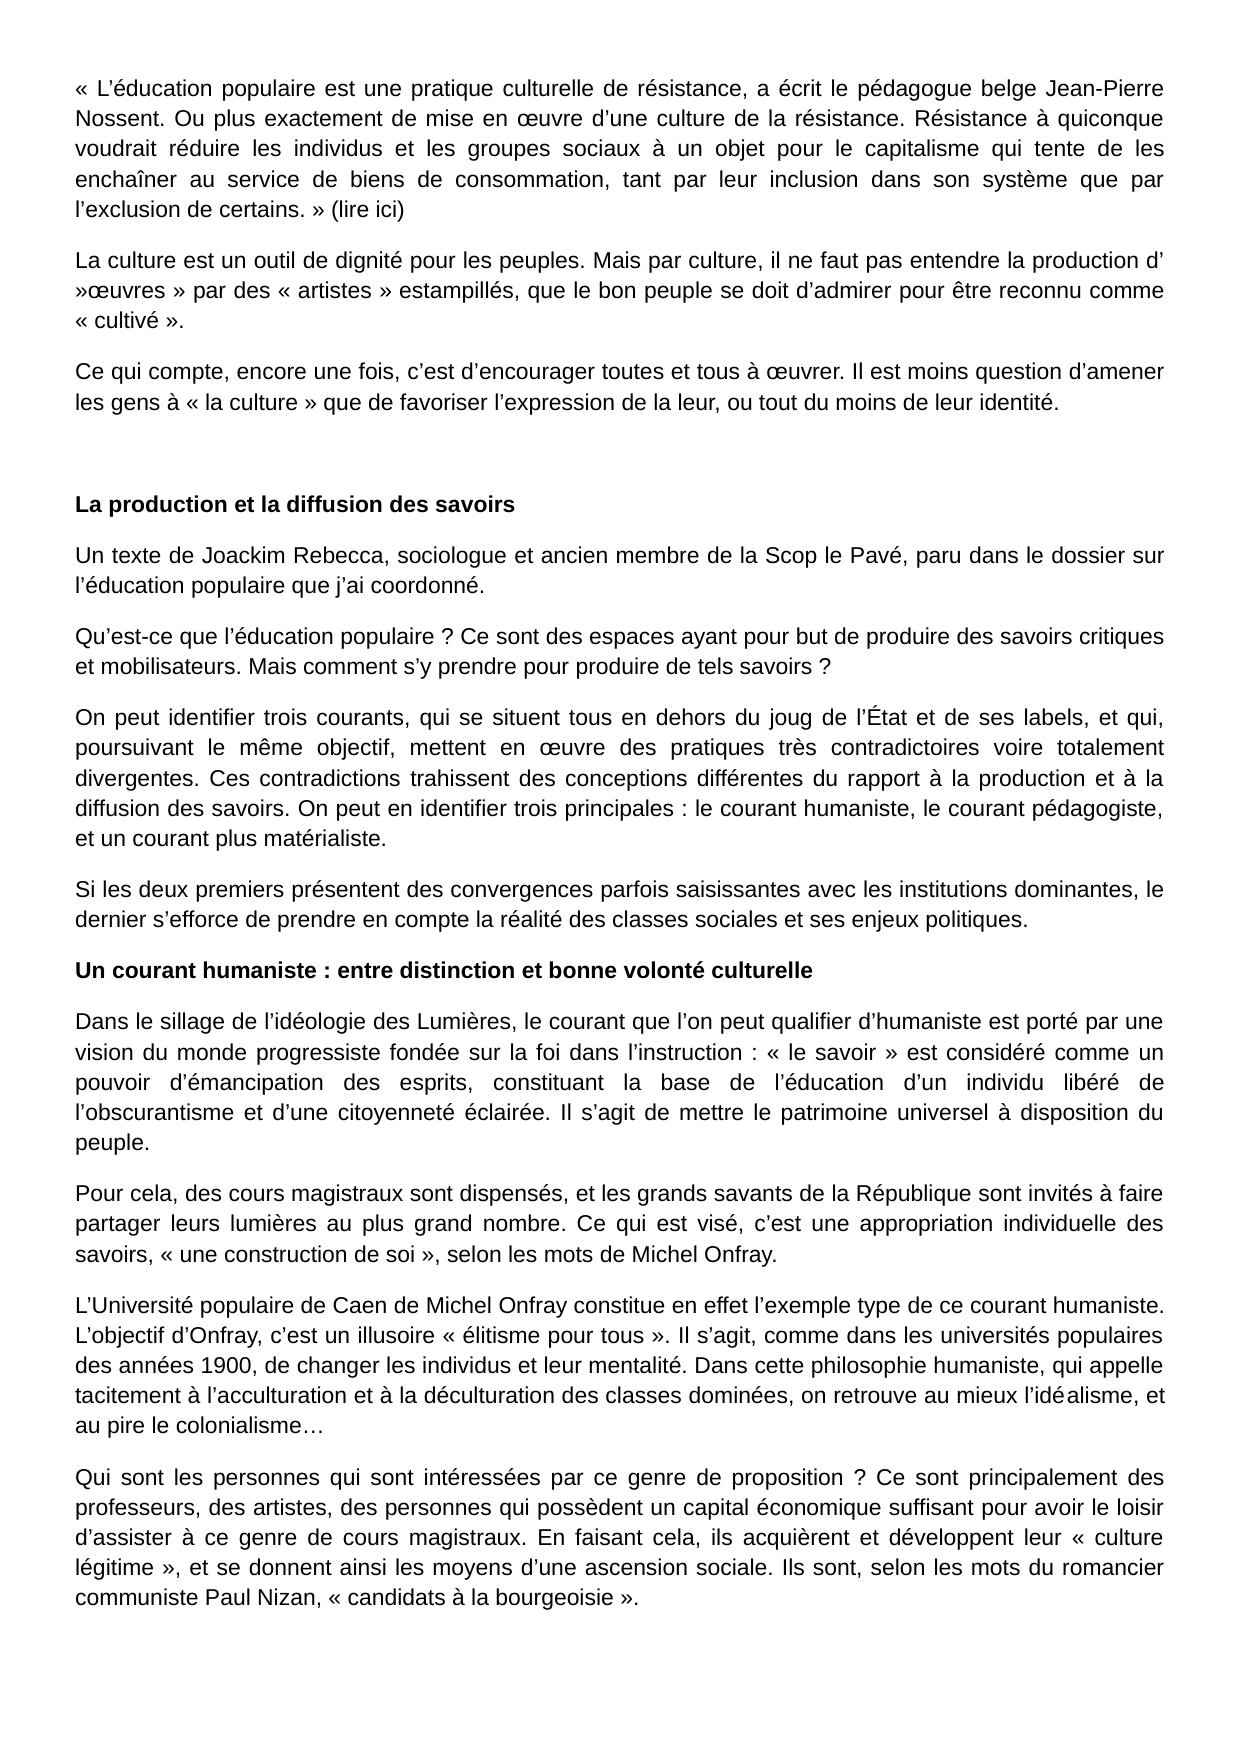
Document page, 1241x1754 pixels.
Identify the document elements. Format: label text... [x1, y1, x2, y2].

text Si les deux premiers présentent des convergences parfois saisissantes avec les institutions dominantes, le dernier s’efforce de prendre en compte la réalité des classes sociales et ses enjeux politiques. [75, 876, 1165, 933]
text Qui sont les personnes qui sont intéressées par ce genre de proposition ? Ce sont principalement des professeurs, des artistes, des personnes qui possèdent un capital économique suffisant pour avoir le loisir d’assister à ce genre de cours magistraux. En faisant cela, ils acquièrent et développent leur « culture légitime », et se donnent ainsi les moyens d’une ascension sociale. Ils sont, selon les mots du romancier communiste Paul Nizan, « candidats à la bourgeoisie ». [75, 1463, 1165, 1611]
text La culture est un outil de dignité pour les peuples. Mais par culture, il ne faut pas entendre la production d’ »œuvres » par des « artistes » estampillés, que le bon peuple se doit d’admirer pour être reconnu comme « cultivé ». [75, 247, 1165, 334]
text La production et la diffusion des savoirs [75, 491, 1165, 517]
text Dans le sillage de l’idéologie des Lumières, le courant que l’on peut qualifier d’humaniste est porté par une vision du monde progressiste fondée sur la foi dans l’instruction : « le savoir » est considéré comme un pouvoir d’émancipation des esprits, constituant la base de l’éducation d’un individu libéré de l’obscurantisme et d’une citoyenneté éclairée. Il s’agit de mettre le patrimoine universel à disposition du peuple. [75, 1008, 1165, 1156]
text On peut identifier trois courants, qui se situent tous en dehors du joug de l’État et de ses labels, et qui, poursuivant le même objectif, mettent en œuvre des pratiques très contradictoires voire totalement divergentes. Ces contradictions trahissent des conceptions différentes du rapport à la production et à la diffusion des savoirs. On peut en identifier trois principales : le courant humaniste, le courant pédagogiste, et un courant plus matérialiste. [75, 704, 1165, 851]
text Un texte de Joackim Rebecca, sociologue et ancien membre de la Scop le Pavé, paru dans le dossier sur l’éducation populaire que j’ai coordonné. [75, 542, 1165, 598]
text « L’éducation populaire est une pratique culturelle de résistance, a écrit le pédagogue belge Jean-Pierre Nossent. Ou plus exactement de mise en œuvre d’une culture de la résistance. Résistance à quiconque voudrait réduire les individus et les groupes sociaux à un objet pour le capitalisme qui tente de les enchaîner au service de biens de consommation, tant par leur inclusion dans son système que par l’exclusion de certains. » (lire ici) [75, 75, 1165, 222]
text Pour cela, des cours magistraux sont dispensés, et les grands savants de la République sont invités à faire partager leurs lumières au plus grand nombre. Ce qui est visé, c’est une appropriation individuelle des savoirs, « une construction de soi », selon les mots de Michel Onfray. [75, 1180, 1165, 1267]
text Un courant humaniste : entre distinction et bonne volonté culturelle [75, 957, 1165, 984]
text Qu’est-ce que l’éducation populaire ? Ce sont des espaces ayant pour but de produire des savoirs critiques et mobilisateurs. Mais comment s’y prendre pour produire de tels savoirs ? [75, 623, 1165, 679]
text Ce qui compte, encore une fois, c’est d’encourager toutes et tous à œuvrer. Il est moins question d’amener les gens à « la culture » que de favoriser l’expression de la leur, ou tout du moins de leur identité. [75, 358, 1165, 415]
text L’Université populaire de Caen de Michel Onfray constitue en effet l’exemple type de ce courant humaniste. L’objectif d’Onfray, c’est un illusoire « élitisme pour tous ». Il s’agit, comme dans les universités populaires des années 1900, de changer les individus et leur mentalité. Dans cette philosophie humaniste, qui appelle tacitement à l’acculturation et à la déculturation des classes dominées, on retrouve au mieux l’idé­alisme, et au pire le colonialisme… [75, 1292, 1165, 1439]
